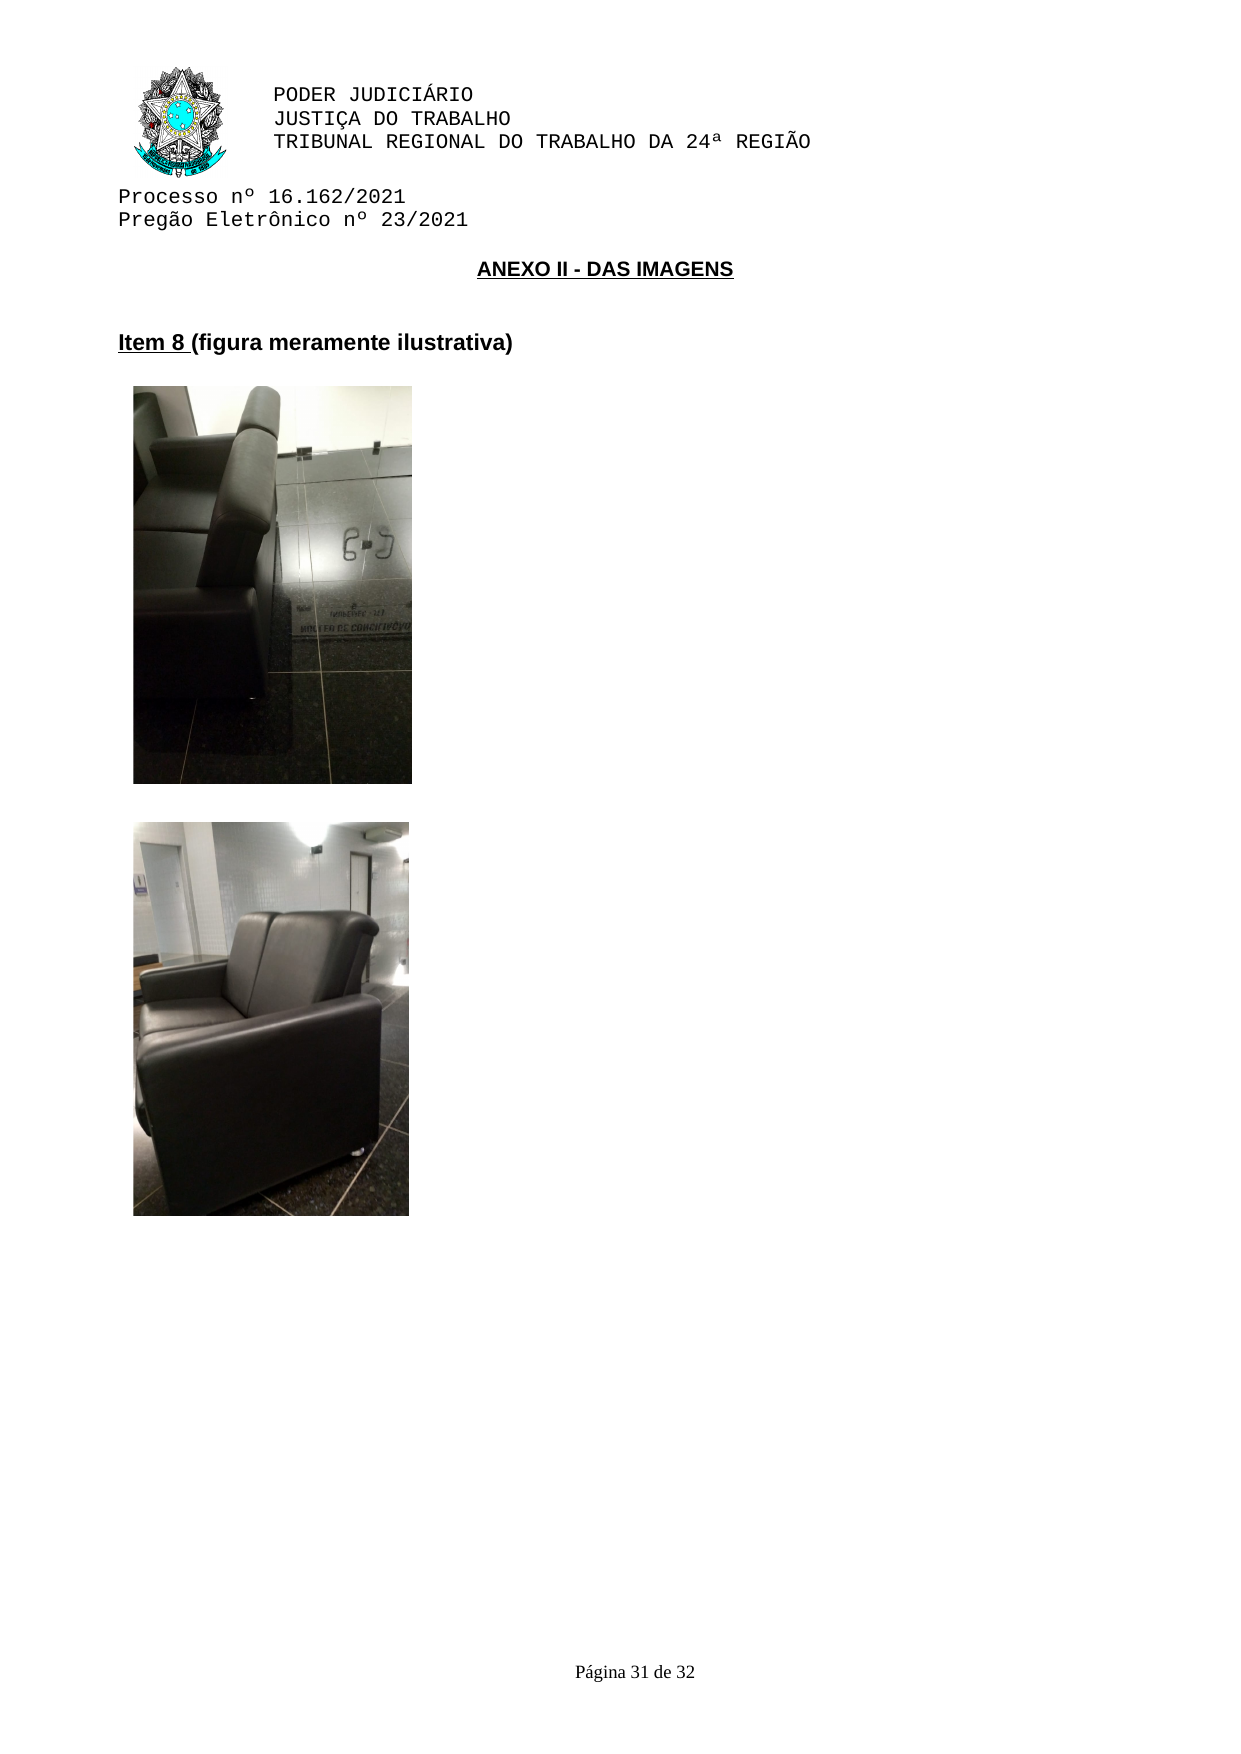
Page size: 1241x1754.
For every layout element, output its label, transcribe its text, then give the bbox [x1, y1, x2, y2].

picture [133, 66, 228, 178]
picture [133, 386, 412, 784]
text ANEXO II - DAS IMAGENS [59, 257, 1151, 281]
picture [133, 822, 409, 1216]
text Item 8 (figura meramente ilustrativa) [118, 329, 1152, 355]
